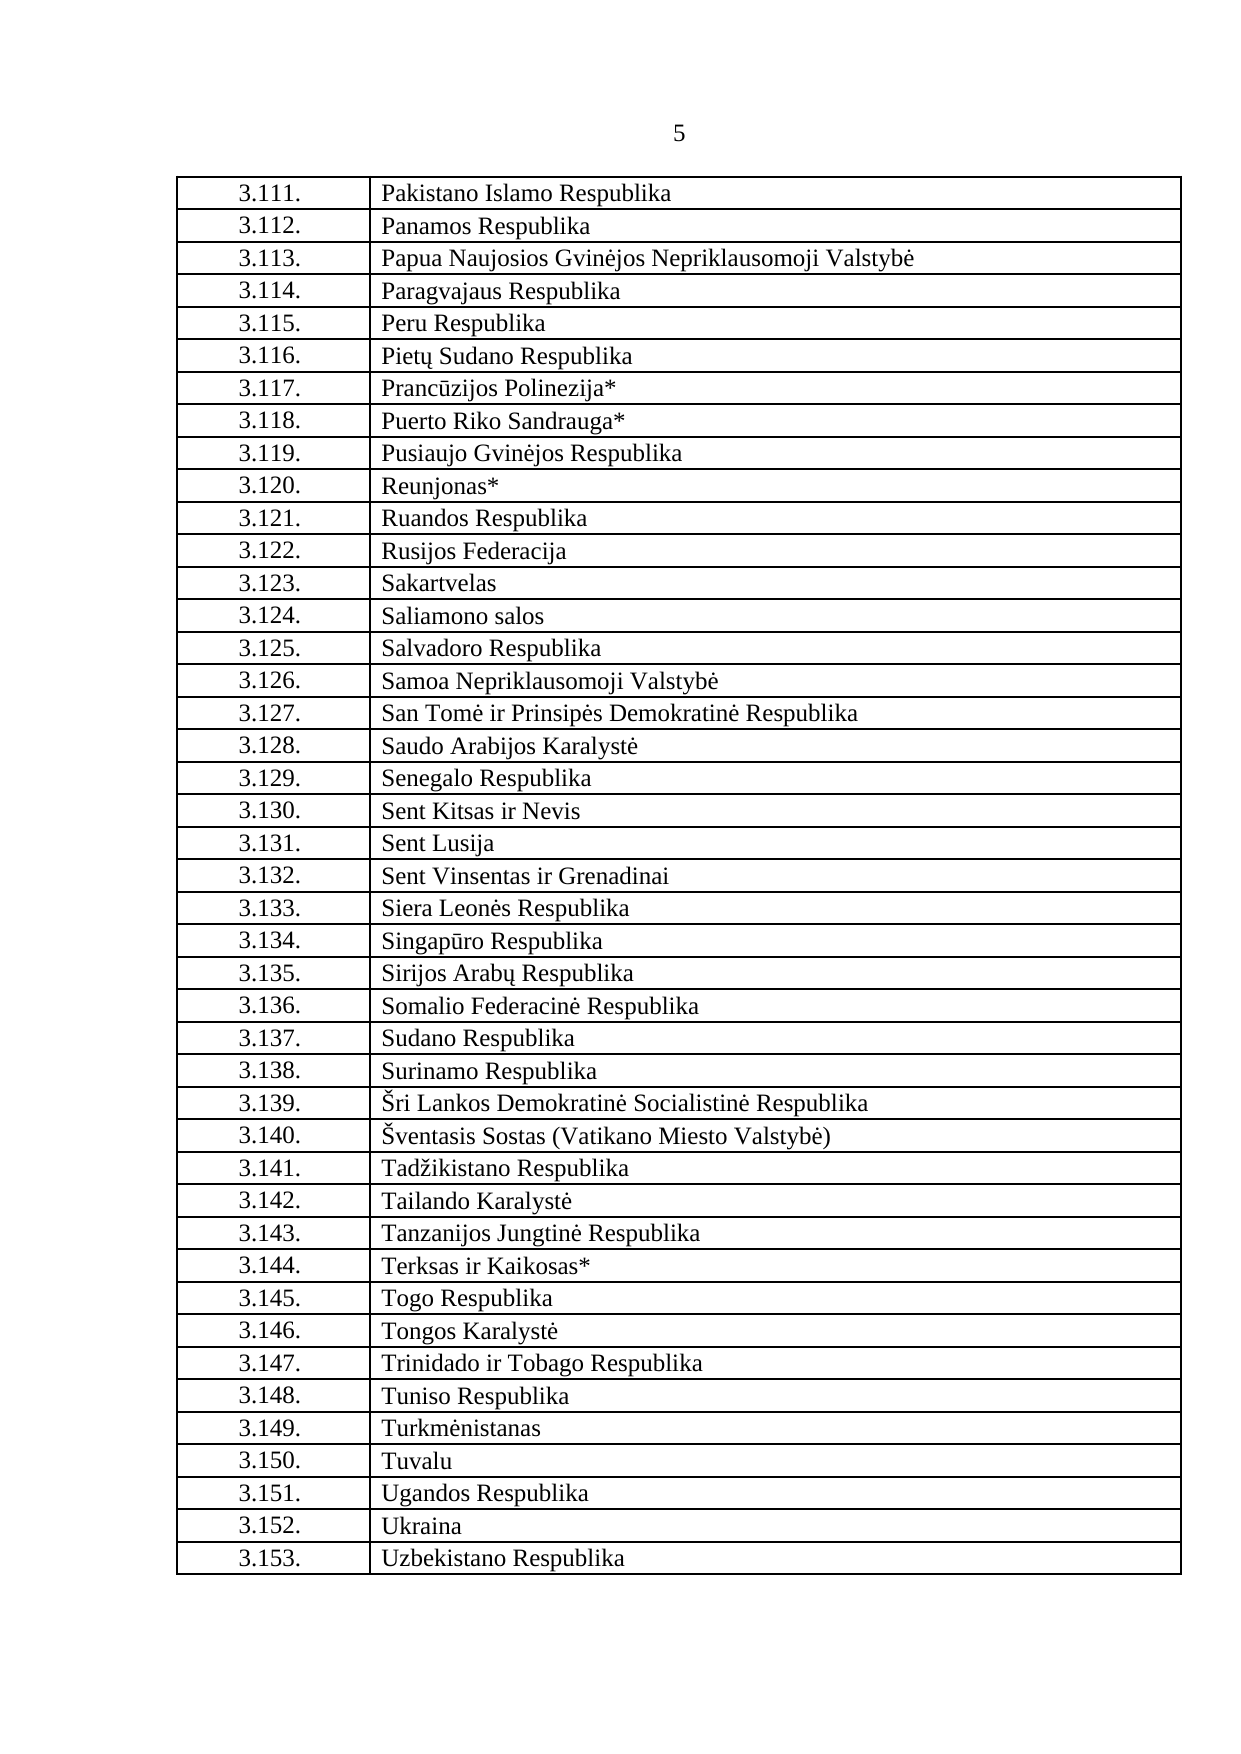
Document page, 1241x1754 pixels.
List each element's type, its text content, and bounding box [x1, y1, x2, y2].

table_cell [178, 958, 369, 988]
table_cell Salvadoro Respublika [371, 633, 1180, 663]
table_cell [178, 178, 369, 208]
table_cell Peru Respublika [371, 308, 1180, 338]
table_cell [178, 535, 369, 566]
table_cell [178, 1413, 369, 1443]
table_cell [178, 373, 369, 403]
table_cell [178, 470, 369, 501]
table_cell [178, 1088, 369, 1118]
table_cell Pakistano Islamo Respublika [371, 178, 1180, 208]
table_cell [178, 1185, 369, 1216]
table_cell [178, 860, 369, 891]
table_cell Saudo Arabijos Karalystė [371, 730, 1180, 761]
table_cell Uzbekistano Respublika [371, 1543, 1180, 1573]
table_cell [178, 925, 369, 956]
table_cell Sakartvelas [371, 568, 1180, 598]
table_cell [178, 1153, 369, 1183]
table_cell [178, 210, 369, 241]
table_cell [178, 1478, 369, 1508]
table_cell Tadžikistano Respublika [371, 1153, 1180, 1183]
table_cell Pusiaujo Gvinėjos Respublika [371, 438, 1180, 468]
table_cell Prancūzijos Polinezija* [371, 373, 1180, 403]
table_cell [178, 1120, 369, 1151]
table_cell [178, 990, 369, 1021]
table_cell Trinidado ir Tobago Respublika [371, 1348, 1180, 1378]
table_cell [178, 1023, 369, 1053]
table_cell [178, 795, 369, 826]
table_cell [178, 730, 369, 761]
table_cell Somalio Federacinė Respublika [371, 990, 1180, 1021]
table_cell [178, 828, 369, 858]
table_cell Senegalo Respublika [371, 763, 1180, 793]
table_cell Saliamono salos [371, 600, 1180, 631]
table_cell Rusijos Federacija [371, 535, 1180, 566]
table_cell Šri Lankos Demokratinė Socialistinė Respublika [371, 1088, 1180, 1118]
table_cell Papua Naujosios Gvinėjos Nepriklausomoji Valstybė [371, 243, 1180, 273]
table_cell Pietų Sudano Respublika [371, 340, 1180, 371]
table_cell Sirijos Arabų Respublika [371, 958, 1180, 988]
table_cell Ruandos Respublika [371, 503, 1180, 533]
table_cell Ukraina [371, 1510, 1180, 1541]
table_cell Tuniso Respublika [371, 1380, 1180, 1411]
table_cell Puerto Riko Sandrauga* [371, 405, 1180, 436]
table_cell [178, 1445, 369, 1476]
table_cell [178, 698, 369, 728]
table_cell [178, 1510, 369, 1541]
table_cell [178, 633, 369, 663]
table_cell [178, 405, 369, 436]
table_cell Tuvalu [371, 1445, 1180, 1476]
table_cell Tailando Karalystė [371, 1185, 1180, 1216]
table_cell Sent Vinsentas ir Grenadinai [371, 860, 1180, 891]
table_cell Singapūro Respublika [371, 925, 1180, 956]
table_cell [178, 340, 369, 371]
table_cell [178, 1250, 369, 1281]
table_cell [178, 308, 369, 338]
table_cell [178, 600, 369, 631]
table_cell Tongos Karalystė [371, 1315, 1180, 1346]
table_cell Tanzanijos Jungtinė Respublika [371, 1218, 1180, 1248]
table_cell [178, 893, 369, 923]
table_cell Sent Kitsas ir Nevis [371, 795, 1180, 826]
table_cell [178, 1543, 369, 1573]
table_cell Sudano Respublika [371, 1023, 1180, 1053]
table_cell Paragvajaus Respublika [371, 275, 1180, 306]
table_cell Turkmėnistanas [371, 1413, 1180, 1443]
table_cell [178, 568, 369, 598]
table_cell [178, 1218, 369, 1248]
table_cell Togo Respublika [371, 1283, 1180, 1313]
table_cell [178, 438, 369, 468]
table_cell [178, 503, 369, 533]
table_cell San Tomė ir Prinsipės Demokratinė Respublika [371, 698, 1180, 728]
table_cell [178, 1315, 369, 1346]
table_cell Siera Leonės Respublika [371, 893, 1180, 923]
table_cell Samoa Nepriklausomoji Valstybė [371, 665, 1180, 696]
table_cell Terksas ir Kaikosas* [371, 1250, 1180, 1281]
table_cell [178, 1055, 369, 1086]
table_cell [178, 1283, 369, 1313]
table_cell Ugandos Respublika [371, 1478, 1180, 1508]
table_cell Panamos Respublika [371, 210, 1180, 241]
table_cell Šventasis Sostas (Vatikano Miesto Valstybė) [371, 1120, 1180, 1151]
table_cell [178, 243, 369, 273]
table_cell Surinamo Respublika [371, 1055, 1180, 1086]
table_cell Reunjonas* [371, 470, 1180, 501]
table_cell [178, 1348, 369, 1378]
table_cell [178, 275, 369, 306]
table_cell [178, 1380, 369, 1411]
table_cell [178, 763, 369, 793]
table_cell [178, 665, 369, 696]
table_cell Sent Lusija [371, 828, 1180, 858]
